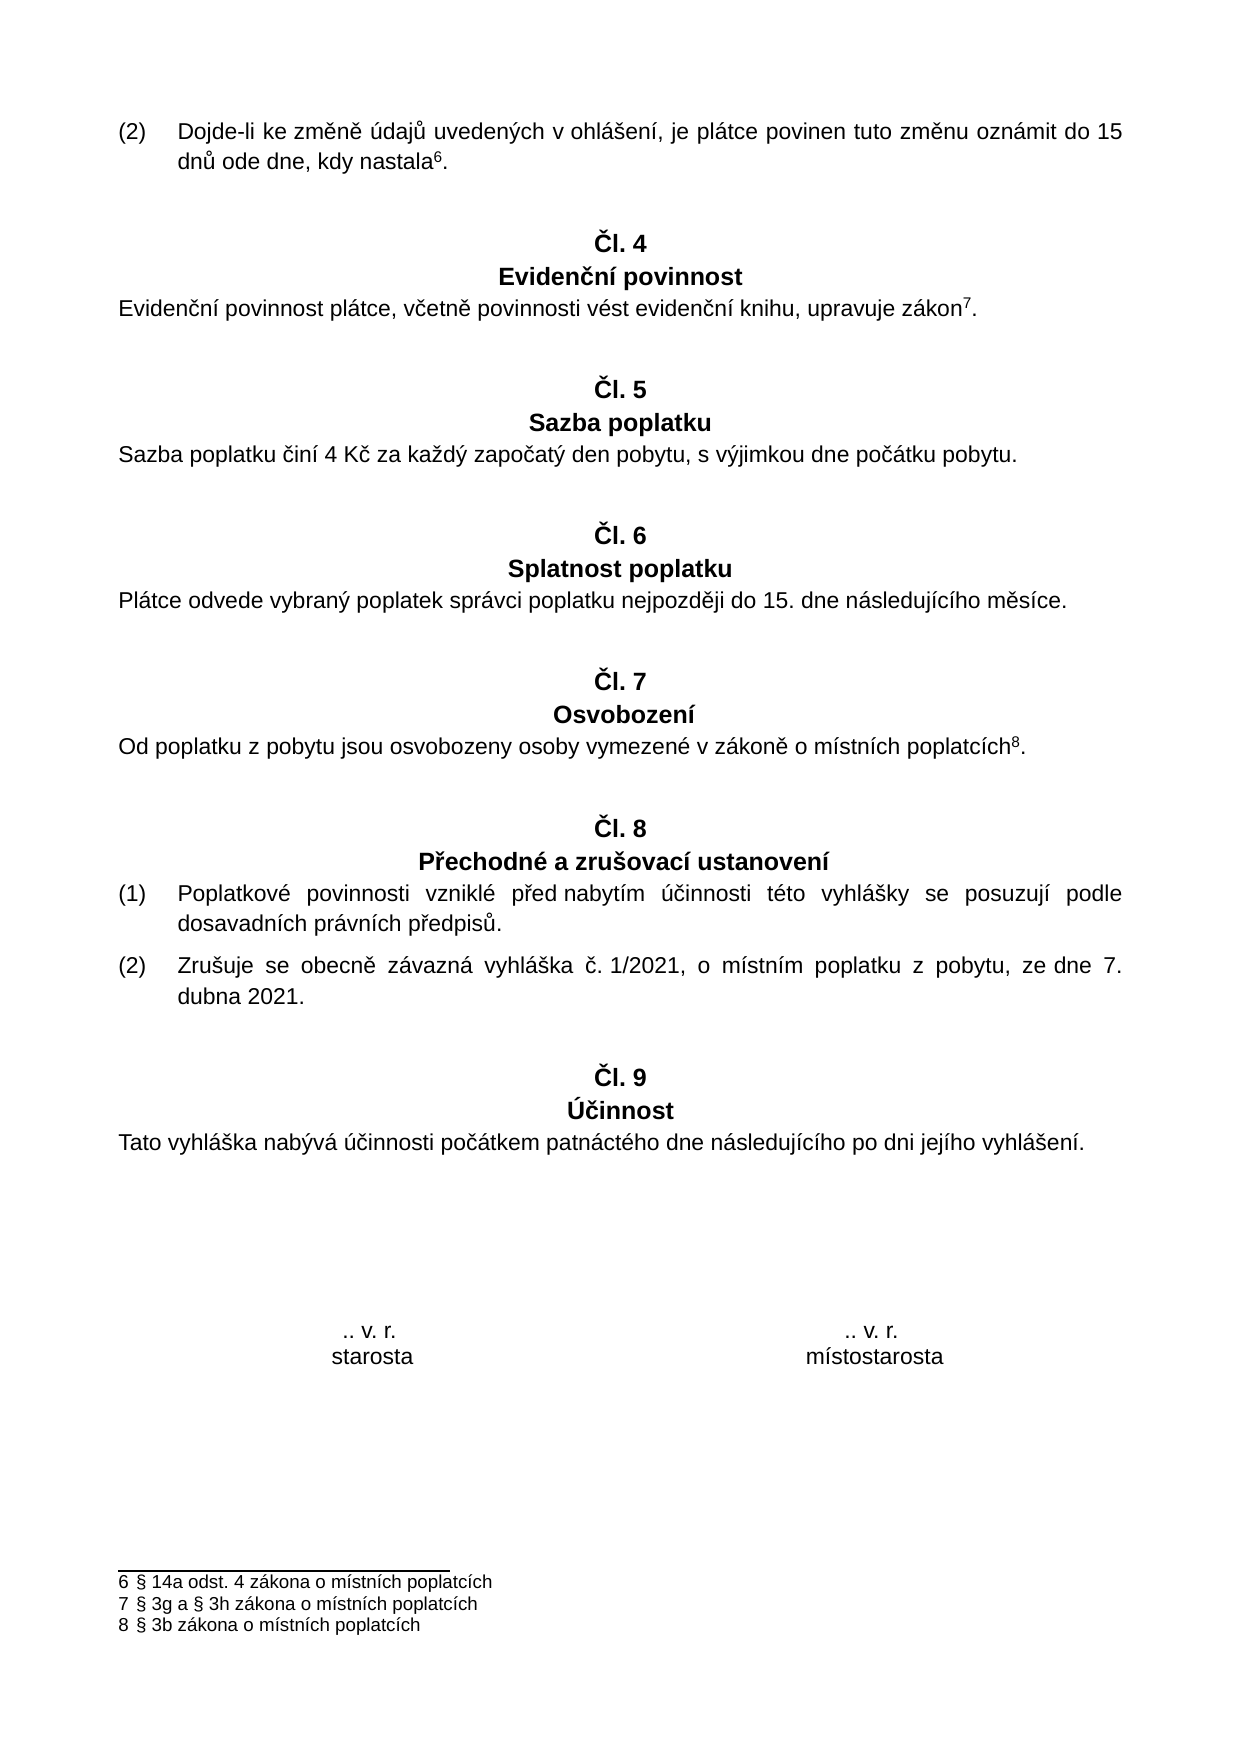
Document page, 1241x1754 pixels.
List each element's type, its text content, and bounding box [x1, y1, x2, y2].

table_cell [118, 1375, 620, 1493]
subtitle Čl. 4 Evidenční povinnost [118, 228, 1122, 290]
text Sazba poplatku činí 4 Kč za každý započatý den pobytu, s výjimkou dne počátku pobytu. [118, 441, 1122, 467]
subtitle Čl. 6 Splatnost poplatku [118, 521, 1122, 583]
text Tato vyhláška nabývá účinnosti počátkem patnáctého dne následujícího po dni jejího vyhlášení. [118, 1129, 1122, 1155]
list Dojde-li ke změně údajů uvedených v ohlášení, je plátce povinen tuto změnu oznámit do 15 dnů ode dne, kdy nastala. [118, 118, 1122, 175]
subtitle Čl. 9 Účinnost [118, 1063, 1122, 1125]
text Od poplatku z pobytu jsou osvobozeny osoby vymezené v zákoně o místních poplatcích. [118, 733, 1122, 760]
table_header .. v. r. starosta [118, 1257, 620, 1375]
table_cell [620, 1375, 1122, 1493]
list § 14a odst. 4 zákona o místních poplatcích [118, 1571, 1122, 1592]
table_header .. v. r. místostarosta [620, 1257, 1122, 1375]
list Zrušuje se obecně závazná vyhláška č. 1/2021, o místním poplatku z pobytu, ze dne 7. dubna 2021. [118, 952, 1122, 1009]
text Evidenční povinnost plátce, včetně povinnosti vést evidenční knihu, upravuje zákon. [118, 294, 1122, 321]
subtitle Čl. 7 Osvobození [118, 667, 1122, 729]
text § 3g a § 3h zákona o místních poplatcích [118, 1592, 1122, 1614]
subtitle Čl. 5 Sazba poplatku [118, 375, 1122, 437]
subtitle Čl. 8 Přechodné a zrušovací ustanovení [118, 813, 1122, 875]
text § 3b zákona o místních poplatcích [118, 1614, 1122, 1635]
list Poplatkové povinnosti vzniklé před nabytím účinnosti této vyhlášky se posuzují podle dosavadních právních předpisů. [118, 879, 1122, 936]
text Plátce odvede vybraný poplatek správci poplatku nejpozději do 15. dne následujícího měsíce. [118, 587, 1122, 613]
